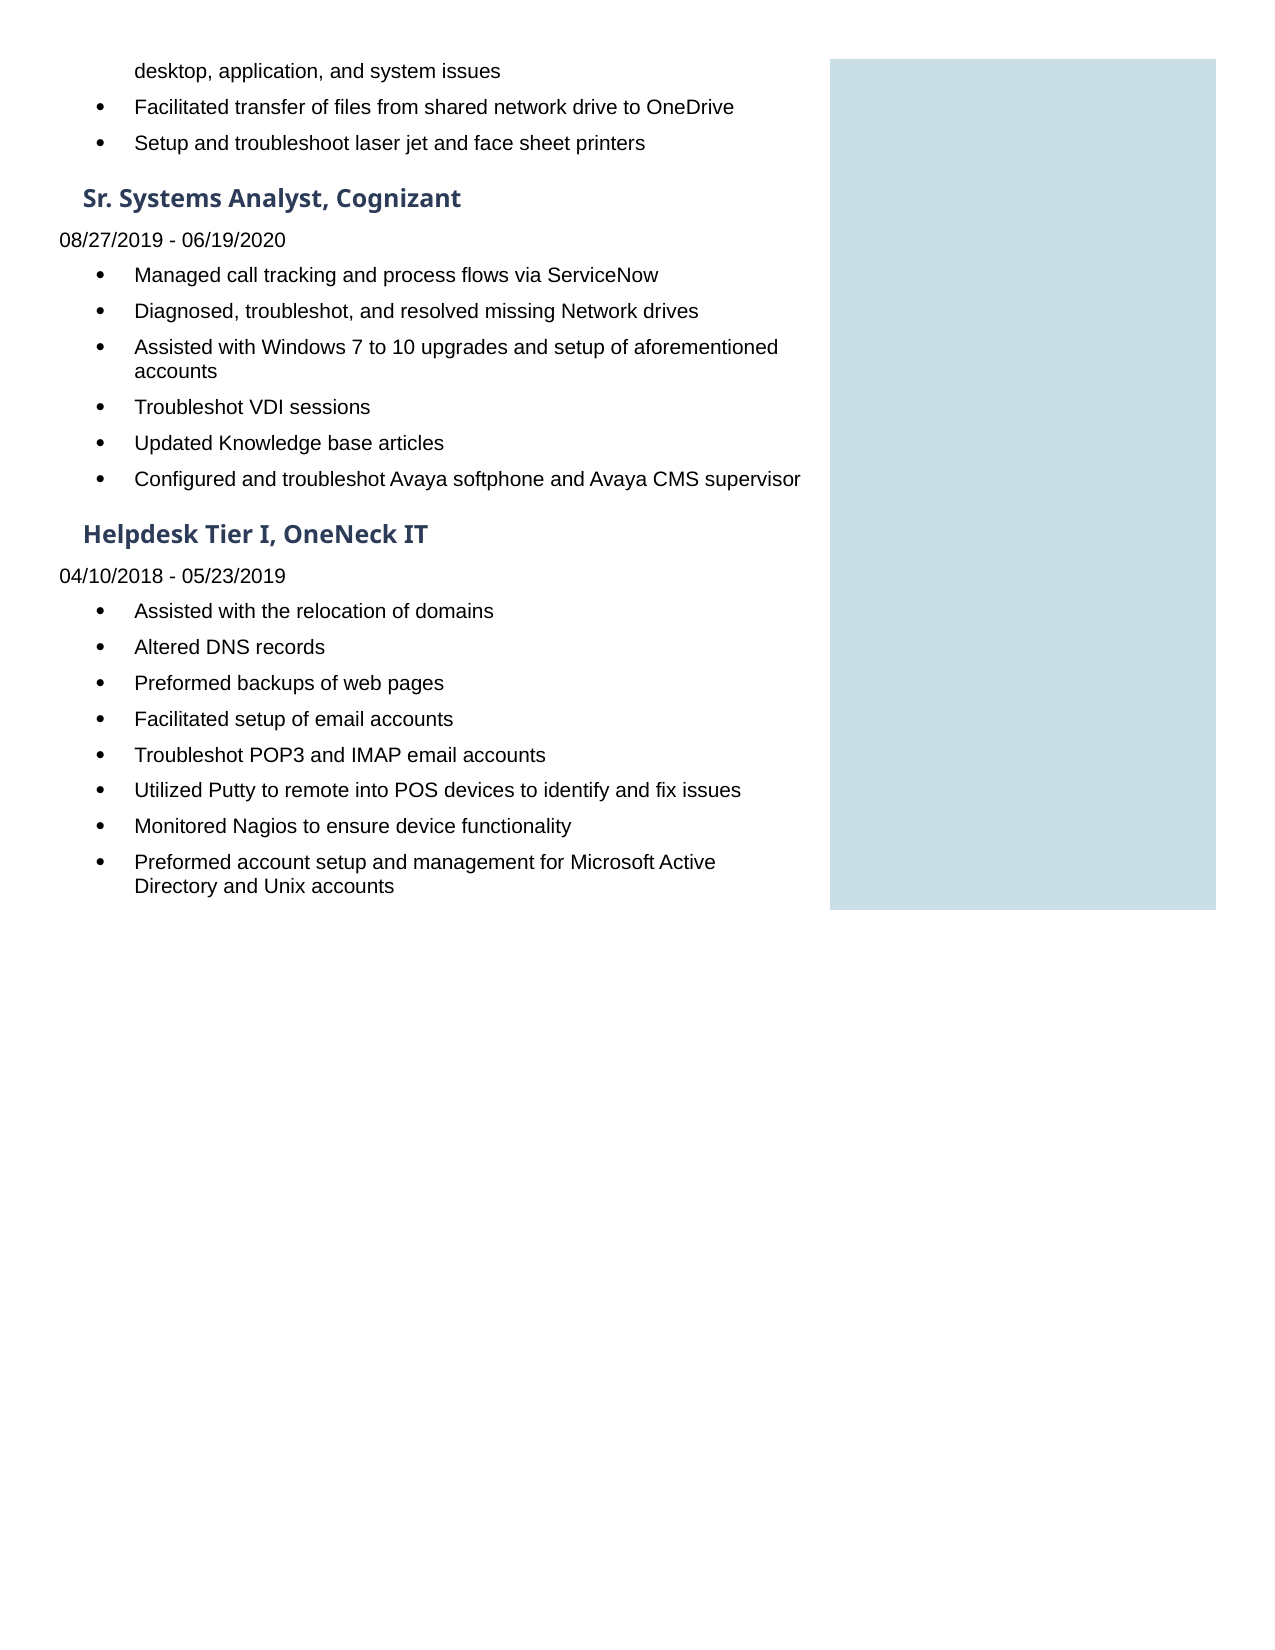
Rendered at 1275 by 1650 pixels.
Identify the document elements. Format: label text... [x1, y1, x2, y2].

table_cell Helpdesk Tier I, OneNeck IT 04/10/2018 - 05/23/2019 Assisted with the relocation of domains Altered DNS records Preformed backups of web pages Facilitated setup of email accounts Troubleshot POP3 and IMAP email accounts Utilized Putty to remote into POS devices to identify and fix issues Monitored Nagios to ensure device functionality Preformed account setup and management for Microsoft Active Directory and Unix accounts [59, 502, 803, 910]
table_cell [830, 59, 1216, 166]
table_cell [803, 59, 830, 166]
table_cell desktop, application, and system issues Facilitated transfer of files from shared network drive to OneDrive Setup and troubleshoot laser jet and face sheet printers [59, 59, 803, 166]
table_cell Sr. Systems Analyst, Cognizant 08/27/2019 - 06/19/2020 Managed call tracking and process flows via ServiceNow Diagnosed, troubleshot, and resolved missing Network drives Assisted with Windows 7 to 10 upgrades and setup of aforementioned accounts Troubleshot VDI sessions Updated Knowledge base articles Configured and troubleshot Avaya softphone and Avaya CMS supervisor [59, 166, 803, 502]
table_cell [830, 502, 1216, 910]
table_cell [803, 502, 830, 910]
table_cell [803, 166, 830, 502]
table_cell [830, 166, 1216, 502]
